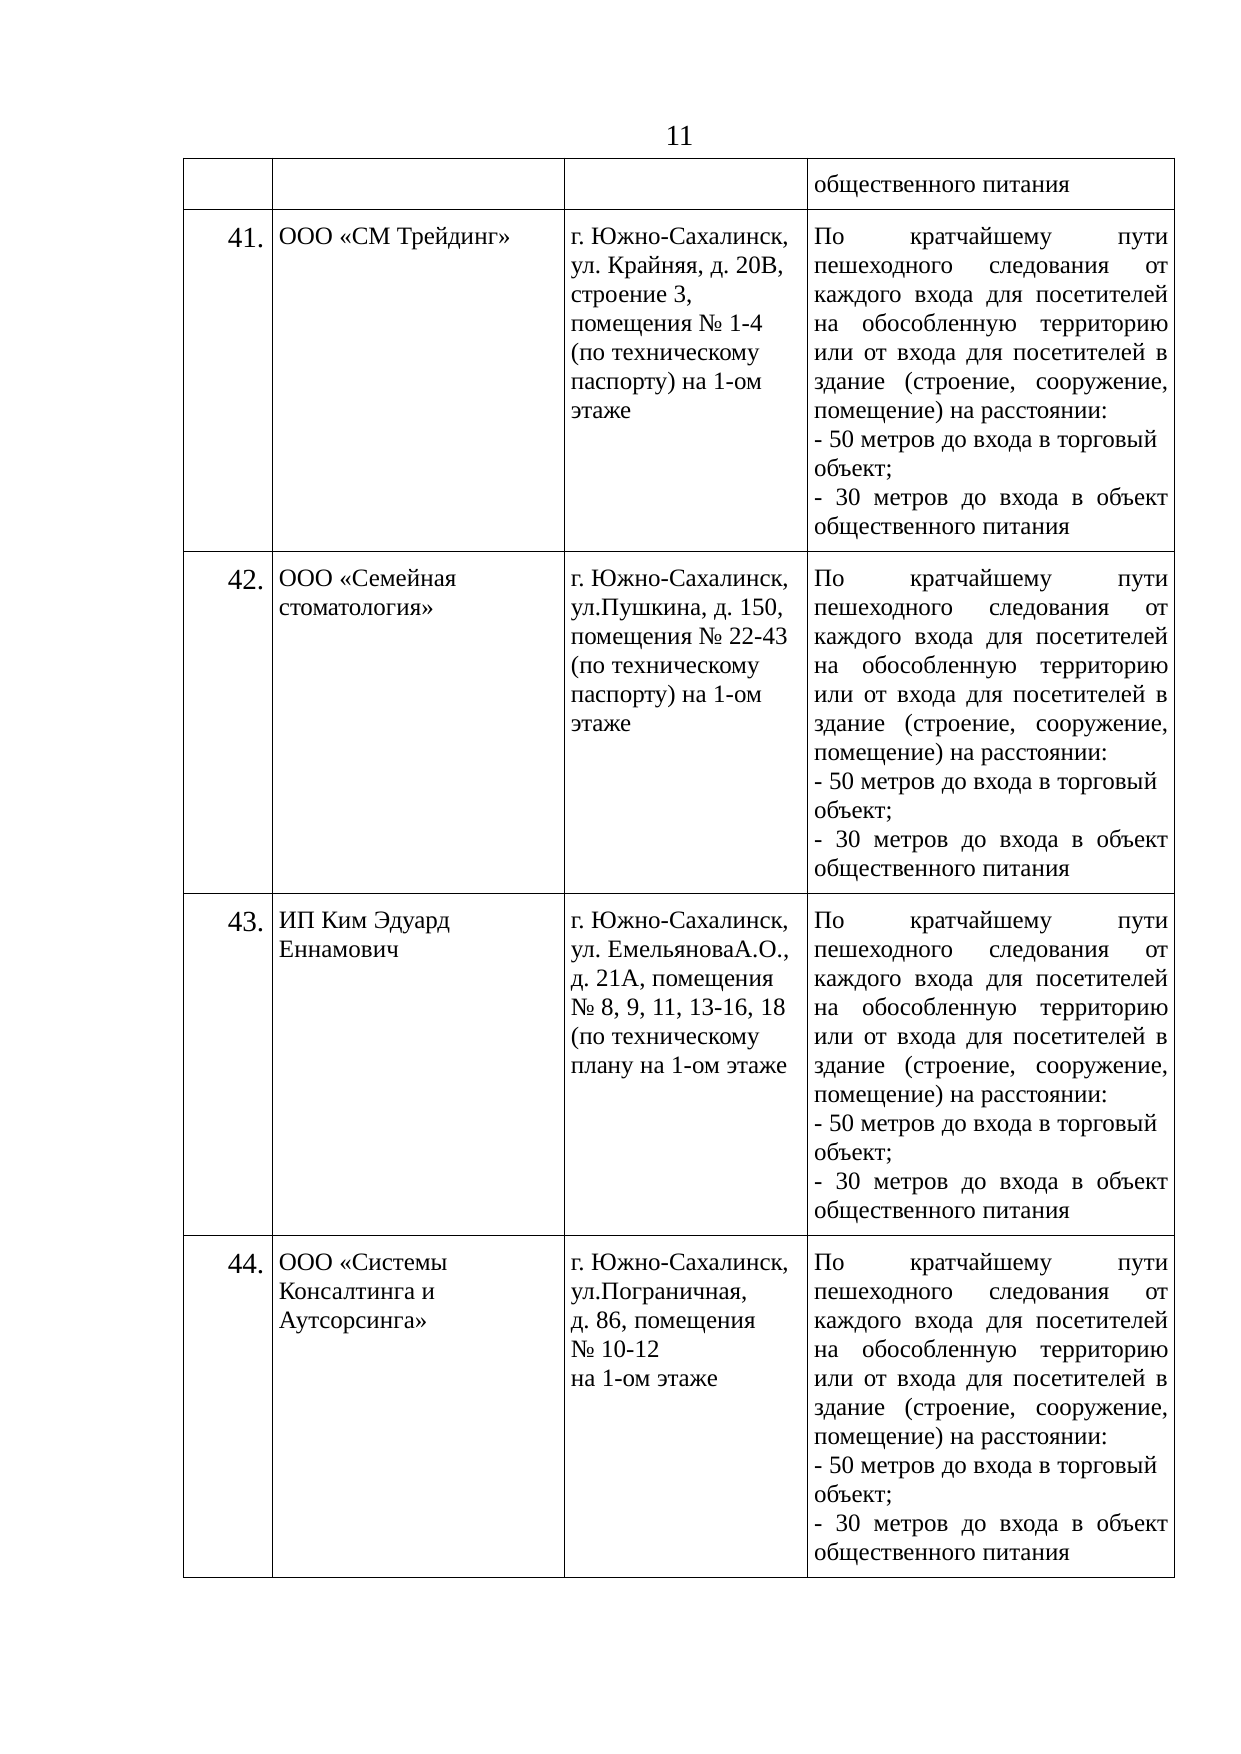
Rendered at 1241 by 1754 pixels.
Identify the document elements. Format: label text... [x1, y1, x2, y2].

table_cell По кратчайшему пути пешеходного следования от каждого входа для посетителей на обособленную территорию или от входа для посетителей в здание (строение, сооружение, помещение) на расстоянии: - 50 метров до входа в торговый объект; - 30 метров до входа в объект общественного питания [808, 1236, 1174, 1577]
table_cell г. Южно-Сахалинск, ул.Пушкина, д. 150, помещения № 22-43 (по техническому паспорту) на 1-ом этаже [565, 552, 807, 893]
table_cell ИП Ким Эдуард Еннамович [273, 894, 564, 1235]
table_cell ООО «Семейная стоматология» [273, 552, 564, 893]
table_cell [184, 552, 272, 893]
table_cell ООО «СМ Трейдинг» [273, 210, 564, 551]
table_cell По кратчайшему пути пешеходного следования от каждого входа для посетителей на обособленную территорию или от входа для посетителей в здание (строение, сооружение, помещение) на расстоянии: - 50 метров до входа в торговый объект; - 30 метров до входа в объект общественного питания [808, 210, 1174, 551]
table_cell ООО «Системы Консалтинга и Аутсорсинга» [273, 1236, 564, 1577]
table_cell [184, 210, 272, 551]
table_cell г. Южно-Сахалинск, ул. Крайняя, д. 20В, строение 3, помещения № 1-4 (по техническому паспорту) на 1-ом этаже [565, 210, 807, 551]
table_cell г. Южно-Сахалинск, ул. ЕмельяноваА.О., д. 21А, помещения № 8, 9, 11, 13-16, 18 (по техническому плану на 1-ом этаже [565, 894, 807, 1235]
table_cell По кратчайшему пути пешеходного следования от каждого входа для посетителей на обособленную территорию или от входа для посетителей в здание (строение, сооружение, помещение) на расстоянии: - 50 метров до входа в торговый объект; - 30 метров до входа в объект общественного питания [808, 894, 1174, 1235]
table_cell [565, 159, 807, 209]
table_cell [184, 159, 272, 209]
table_cell По кратчайшему пути пешеходного следования от каждого входа для посетителей на обособленную территорию или от входа для посетителей в здание (строение, сооружение, помещение) на расстоянии: - 50 метров до входа в торговый объект; - 30 метров до входа в объект общественного питания [808, 552, 1174, 893]
table_cell г. Южно-Сахалинск, ул.Пограничная, д. 86, помещения № 10-12 на 1-ом этаже [565, 1236, 807, 1577]
table_cell [273, 159, 564, 209]
table_cell [184, 894, 272, 1235]
table_cell общественного питания [808, 159, 1174, 209]
table_cell [184, 1236, 272, 1577]
